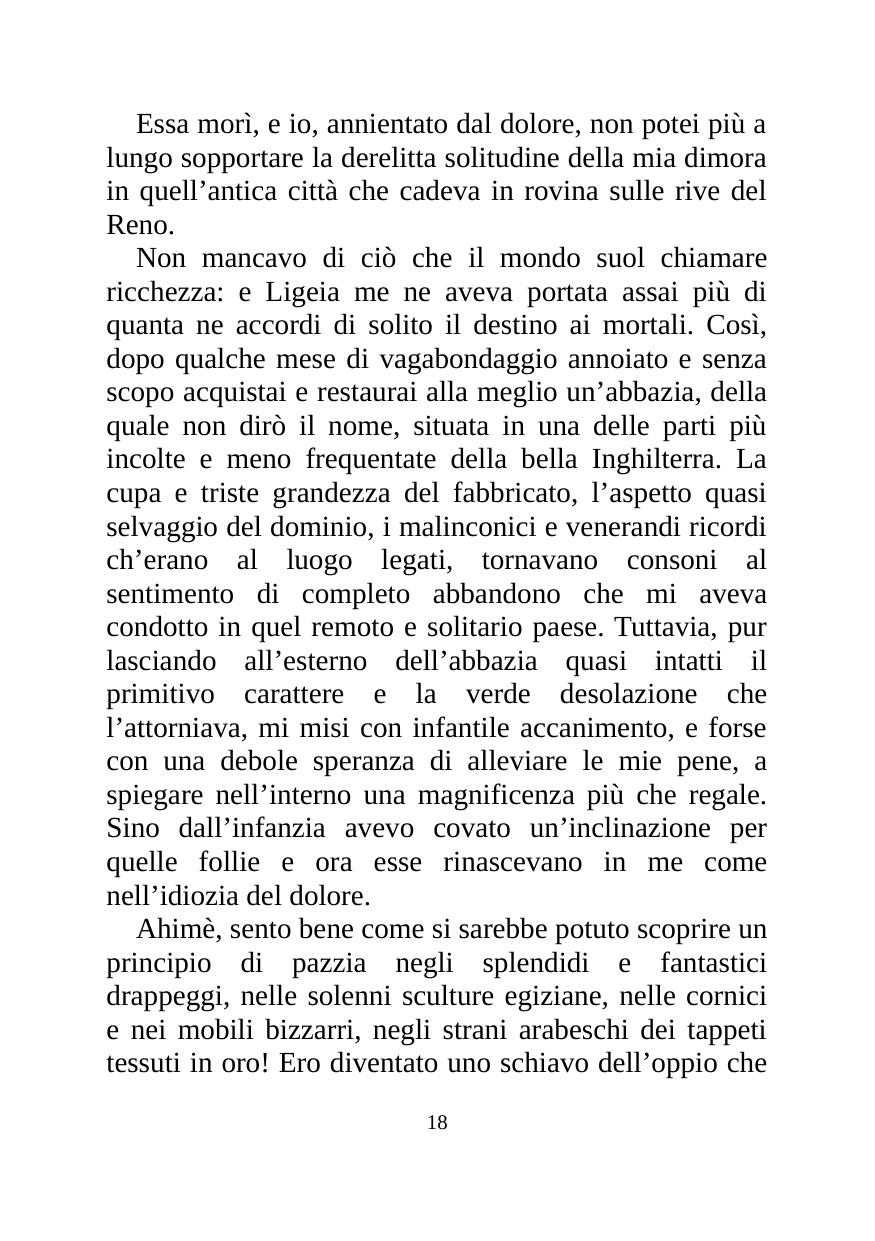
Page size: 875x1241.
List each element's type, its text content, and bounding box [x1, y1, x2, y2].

text Non mancavo di ciò che il mondo suol chiamare ricchezza: e Ligeia me ne aveva portata assai più di quanta ne accordi di solito il destino ai mortali. Così, dopo qualche mese di vagabondaggio annoiato e senza scopo acquistai e restaurai alla meglio un’abbazia, della quale non dirò il nome, situata in una delle parti più incolte e meno frequentate della bella Inghilterra. La cupa e triste grandezza del fabbricato, l’aspetto quasi selvaggio del dominio, i malinconici e venerandi ricordi ch’erano al luogo legati, tornavano consoni al sentimento di completo abbandono che mi aveva condotto in quel remoto e solitario paese. Tuttavia, pur lasciando all’esterno dell’abbazia quasi intatti il primitivo carattere e la verde desolazione che l’attorniava, mi misi con infantile accanimento, e forse con una debole speranza di alleviare le mie pene, a spiegare nell’interno una magnificenza più che regale. Sino dall’infanzia avevo covato un’inclinazione per quelle follie e ora esse rinascevano in me come nell’idiozia del dolore. [106, 240, 768, 911]
text Essa morì, e io, annientato dal dolore, non potei più a lungo sopportare la derelitta solitudine della mia dimora in quell’antica città che cadeva in rovina sulle rive del Reno. [106, 106, 768, 240]
text Ahimè, sento bene come si sarebbe potuto scoprire un principio di pazzia negli splendidi e fantastici drappeggi, nelle solenni sculture egiziane, nelle cornici e nei mobili bizzarri, negli strani arabeschi dei tappeti tessuti in oro! Ero diventato uno schiavo dell’oppio che [106, 911, 768, 1079]
